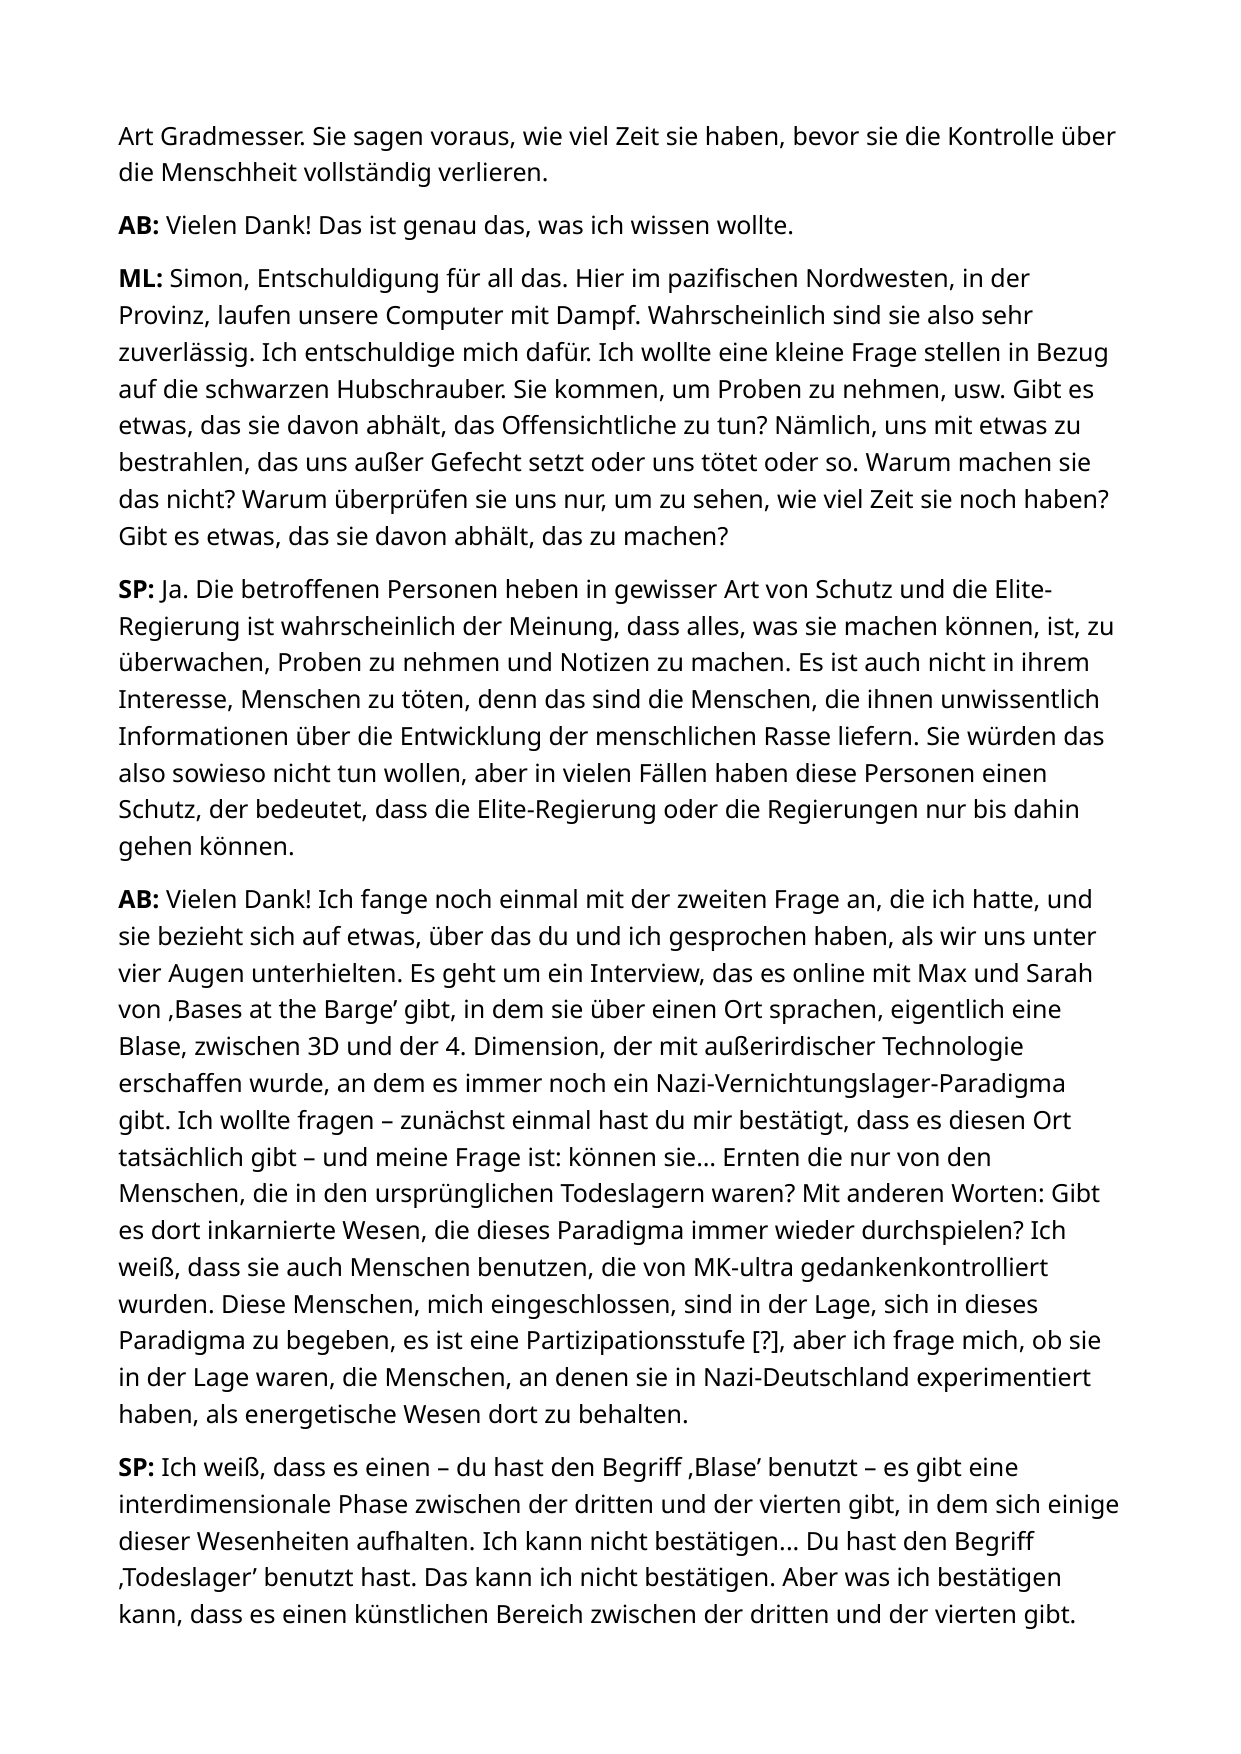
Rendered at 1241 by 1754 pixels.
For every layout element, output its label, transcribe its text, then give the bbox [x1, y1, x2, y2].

text SP: Ich weiß, dass es einen – du hast den Begriff ‚Blase’ benutzt – es gibt eine interdimensionale Phase zwischen der dritten und der vierten gibt, in dem sich einige dieser Wesenheiten aufhalten. Ich kann nicht bestätigen... Du hast den Begriff ‚Todeslager’ benutzt hast. Das kann ich nicht bestätigen. Aber was ich bestätigen kann, dass es einen künstlichen Bereich zwischen der dritten und der vierten gibt. [118, 1449, 1122, 1631]
text AB: Vielen Dank! Das ist genau das, was ich wissen wollte. [118, 208, 1122, 242]
text Art Gradmesser. Sie sagen voraus, wie viel Zeit sie haben, bevor sie die Kontrolle über die Menschheit vollständig verlieren. [118, 118, 1122, 189]
text ML: Simon, Entschuldigung für all das. Hier im pazifischen Nordwesten, in der Provinz, laufen unsere Computer mit Dampf. Wahrscheinlich sind sie also sehr zuverlässig. Ich entschuldige mich dafür. Ich wollte eine kleine Frage stellen in Bezug auf die schwarzen Hubschrauber. Sie kommen, um Proben zu nehmen, usw. Gibt es etwas, das sie davon abhält, das Offensichtliche zu tun? Nämlich, uns mit etwas zu bestrahlen, das uns außer Gefecht setzt oder uns tötet oder so. Warum machen sie das nicht? Warum überprüfen sie uns nur, um zu sehen, wie viel Zeit sie noch haben? Gibt es etwas, das sie davon abhält, das zu machen? [118, 261, 1122, 552]
text SP: Ja. Die betroffenen Personen heben in gewisser Art von Schutz und die Elite-Regierung ist wahrscheinlich der Meinung, dass alles, was sie machen können, ist, zu überwachen, Proben zu nehmen und Notizen zu machen. Es ist auch nicht in ihrem Interesse, Menschen zu töten, denn das sind die Menschen, die ihnen unwissentlich Informationen über die Entwicklung der menschlichen Rasse liefern. Sie würden das also sowieso nicht tun wollen, aber in vielen Fällen haben diese Personen einen Schutz, der bedeutet, dass die Elite-Regierung oder die Regierungen nur bis dahin gehen können. [118, 571, 1122, 863]
text AB: Vielen Dank! Ich fange noch einmal mit der zweiten Frage an, die ich hatte, und sie bezieht sich auf etwas, über das du und ich gesprochen haben, als wir uns unter vier Augen unterhielten. Es geht um ein Interview, das es online mit Max und Sarah von ‚Bases at the Barge’ gibt, in dem sie über einen Ort sprachen, eigentlich eine Blase, zwischen 3D und der 4. Dimension, der mit außerirdischer Technologie erschaffen wurde, an dem es immer noch ein Nazi-Vernichtungslager-Paradigma gibt. Ich wollte fragen – zunächst einmal hast du mir bestätigt, dass es diesen Ort tatsächlich gibt – und meine Frage ist: können sie… Ernten die nur von den Menschen, die in den ursprünglichen Todeslagern waren? Mit anderen Worten: Gibt es dort inkarnierte Wesen, die dieses Paradigma immer wieder durchspielen? Ich weiß, dass sie auch Menschen benutzen, die von MK-ultra gedankenkontrolliert wurden. Diese Menschen, mich eingeschlossen, sind in der Lage, sich in dieses Paradigma zu begeben, es ist eine Partizipationsstufe [?], aber ich frage mich, ob sie in der Lage waren, die Menschen, an denen sie in Nazi-Deutschland experimentiert haben, als energetische Wesen dort zu behalten. [118, 882, 1122, 1431]
